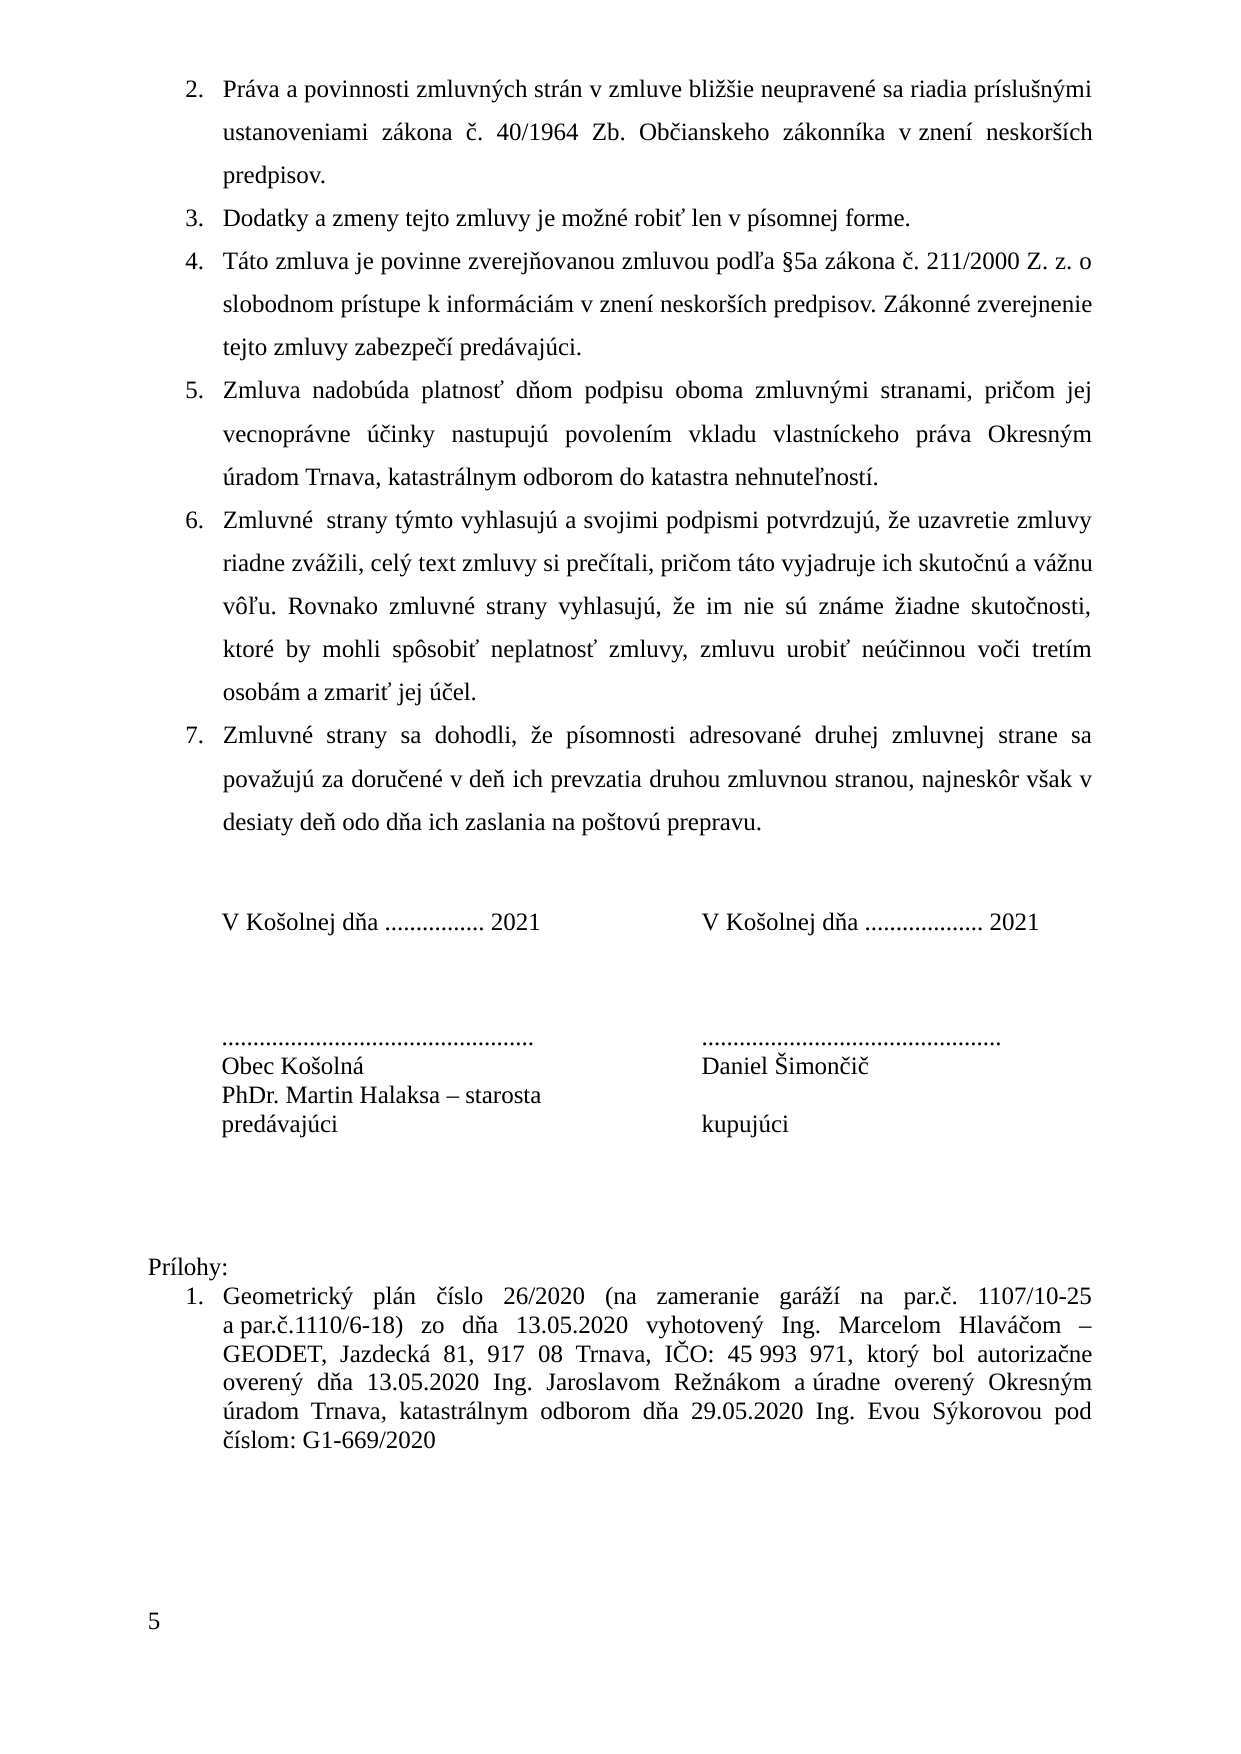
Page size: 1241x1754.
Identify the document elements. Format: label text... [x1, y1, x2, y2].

text Prílohy: [148, 1252, 1093, 1281]
list Dodatky a zmeny tejto zmluvy je možné robiť len v písomnej forme. [185, 203, 1093, 232]
list Geometrický plán číslo 26/2020 (na zameranie garáží na par.č. 1107/10-25 a par.č.1110/6-18) zo dňa 13.05.2020 vyhotovený Ing. Marcelom Hlaváčom – GEODET, Jazdecká 81, 917 08 Trnava, IČO: 45 993 971, ktorý bol autorizačne overený dňa 13.05.2020 Ing. Jaroslavom Režnákom a úradne overený Okresným úradom Trnava, katastrálnym odborom dňa 29.05.2020 Ing. Evou Sýkorovou pod číslom: G1-669/2020 [185, 1281, 1093, 1454]
list Táto zmluva je povinne zverejňovanou zmluvou podľa §5a zákona č. 211/2000 Z. z. o slobodnom prístupe k informáciám v znení neskorších predpisov. Zákonné zverejnenie tejto zmluvy zabezpečí predávajúci. [185, 246, 1093, 361]
text predávajúci kupujúci [185, 1109, 1093, 1137]
text PhDr. Martin Halaksa – starosta [185, 1080, 1093, 1109]
list Práva a povinnosti zmluvných strán v zmluve bližšie neupravené sa riadia príslušnými ustanoveniami zákona č. 40/1964 Zb. Občianskeho zákonníka v znení neskorších predpisov. [185, 74, 1093, 189]
list Zmluva nadobúda platnosť dňom podpisu oboma zmluvnými stranami, pričom jej vecnoprávne účinky nastupujú povolením vkladu vlastníckeho práva Okresným úradom Trnava, katastrálnym odborom do katastra nehnuteľností. [185, 376, 1093, 491]
text Obec Košolná Daniel Šimončič [185, 1051, 1093, 1080]
list Zmluvné strany sa dohodli, že písomnosti adresované druhej zmluvnej strane sa považujú za doručené v deň ich prevzatia druhou zmluvnou stranou, najneskôr však v desiaty deň odo dňa ich zaslania na poštovú prepravu. [185, 721, 1093, 836]
text V Košolnej dňa ................ 2021 V Košolnej dňa ................... 2021 [185, 907, 1093, 936]
text .................................................. ................................................ [185, 1022, 1093, 1051]
list Zmluvné strany týmto vyhlasujú a svojimi podpismi potvrdzujú, že uzavretie zmluvy riadne zvážili, celý text zmluvy si prečítali, pričom táto vyjadruje ich skutočnú a vážnu vôľu. Rovnako zmluvné strany vyhlasujú, že im nie sú známe žiadne skutočnosti, ktoré by mohli spôsobiť neplatnosť zmluvy, zmluvu urobiť neúčinnou voči tretím osobám a zmariť jej účel. [185, 505, 1093, 706]
